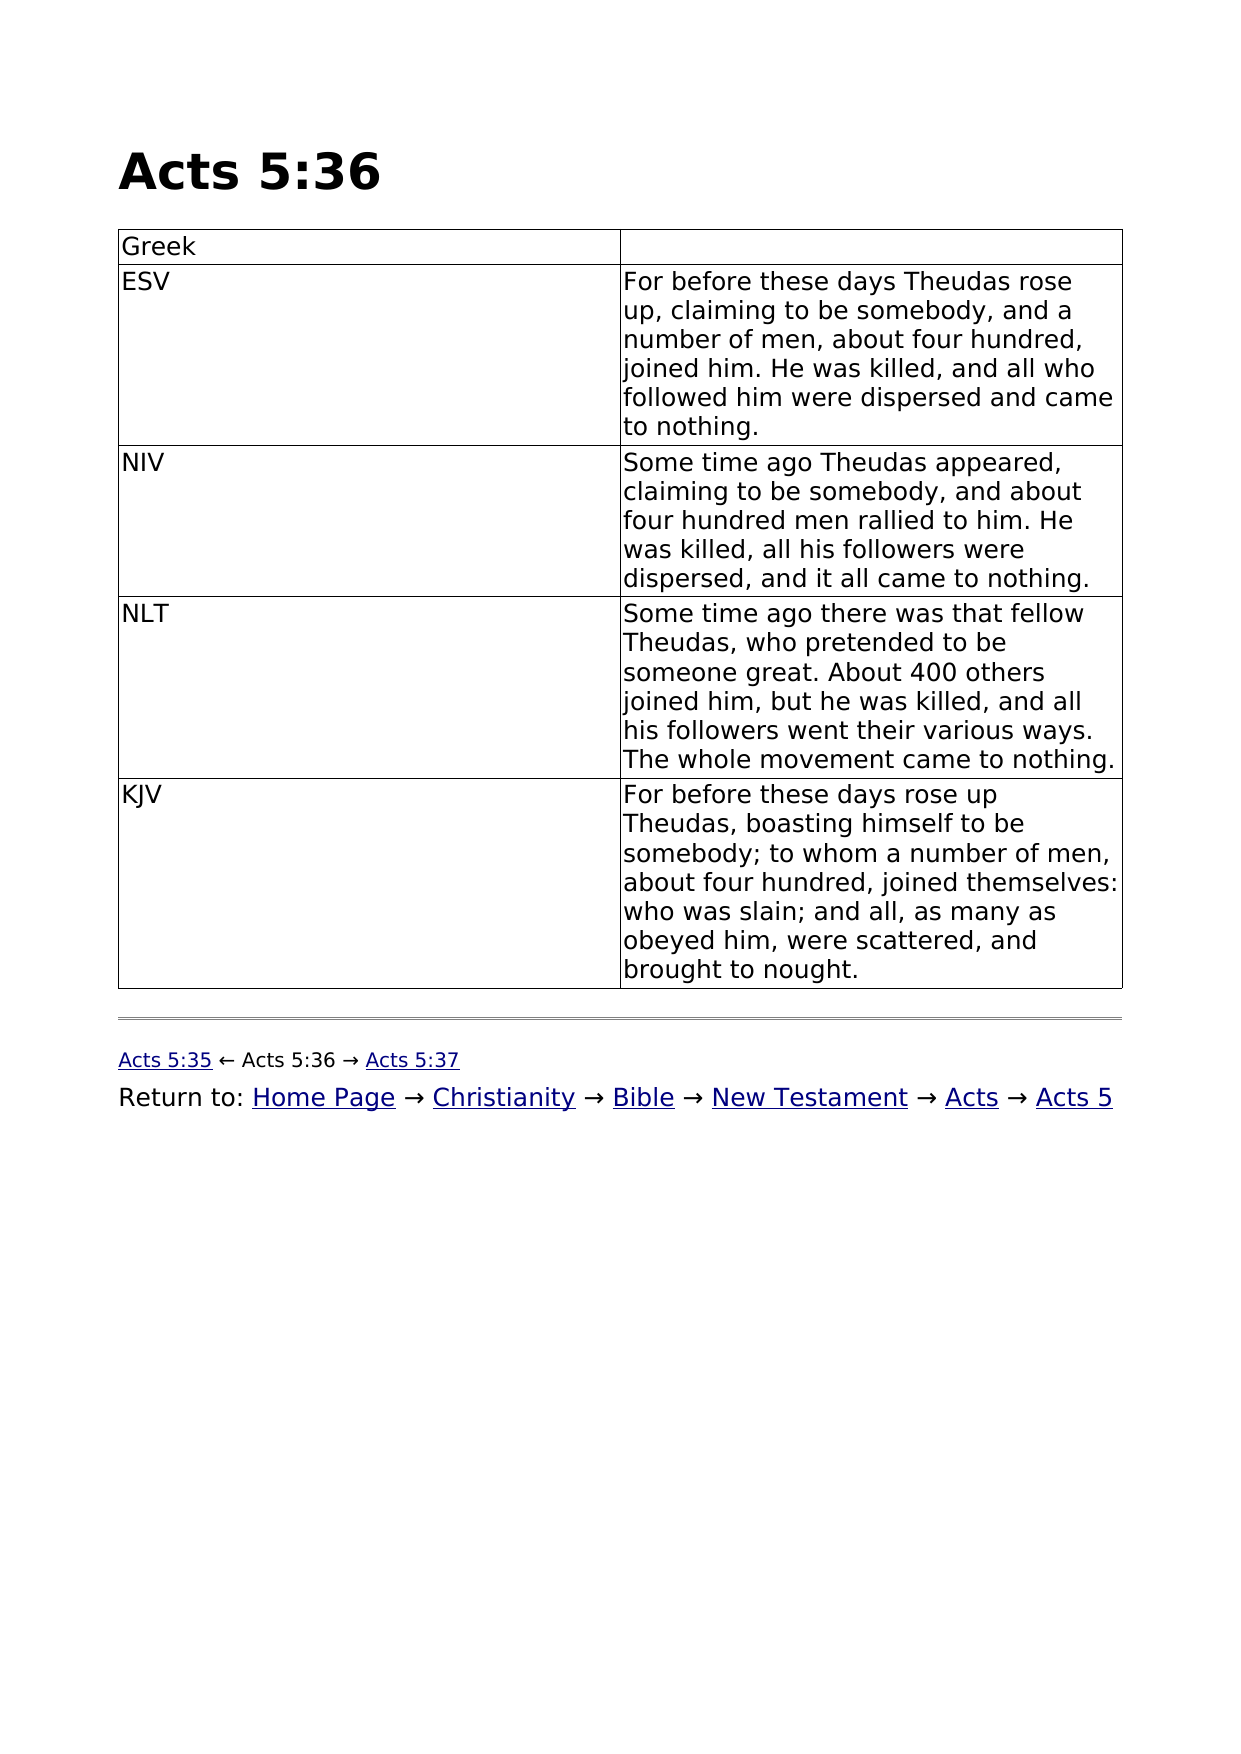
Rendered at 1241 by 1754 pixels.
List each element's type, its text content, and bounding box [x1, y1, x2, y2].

table_cell For before these days Theudas rose up, claiming to be somebody, and a number of men, about four hundred, joined him. He was killed, and all who followed him were dispersed and came to nothing. [621, 265, 1122, 445]
table_cell For before these days rose up Theudas, boasting himself to be somebody; to whom a number of men, about four hundred, joined themselves: who was slain; and all, as many as obeyed him, were scattered, and brought to nought. [621, 779, 1122, 987]
text Acts 5:35 ← Acts 5:36 → Acts 5:37 [118, 1049, 1122, 1083]
table_header [621, 230, 1122, 264]
table_cell NIV [119, 446, 620, 596]
table_cell NLT [119, 597, 620, 777]
text Return to: Home Page → Christianity → Bible → New Testament → Acts → Acts 5 [118, 1083, 1122, 1112]
table_cell Some time ago Theudas appeared, claiming to be somebody, and about four hundred men rallied to him. He was killed, all his followers were dispersed, and it all came to nothing. [621, 446, 1122, 596]
table_cell Some time ago there was that fellow Theudas, who pretended to be someone great. About 400 others joined him, but he was killed, and all his followers went their various ways. The whole movement came to nothing. [621, 597, 1122, 777]
table_cell ESV [119, 265, 620, 445]
table_header Greek [119, 230, 620, 264]
table_cell KJV [119, 779, 620, 987]
subtitle Acts 5:36 [118, 143, 1122, 201]
